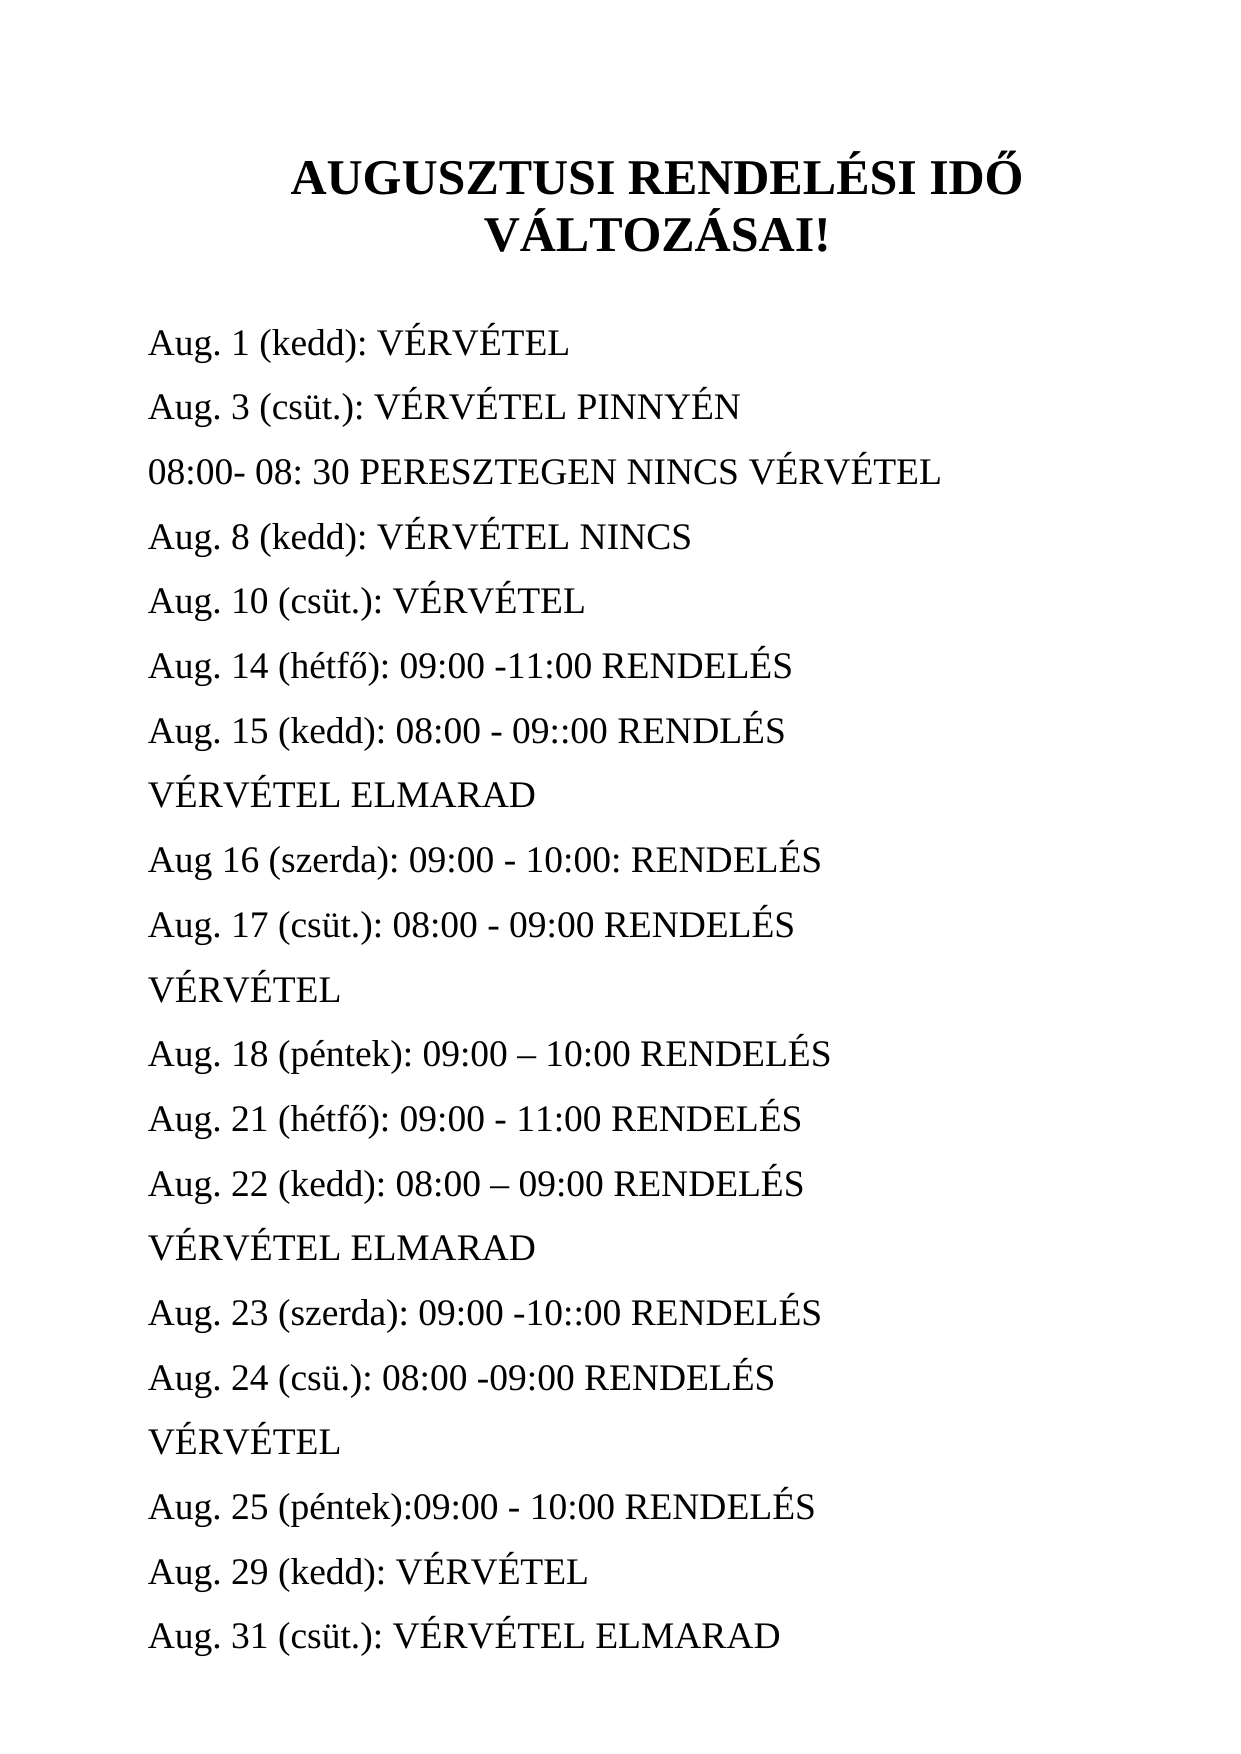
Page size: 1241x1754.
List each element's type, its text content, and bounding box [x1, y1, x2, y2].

text Aug. 31 (csüt.): VÉRVÉTEL ELMARAD [148, 1614, 1167, 1657]
text Aug. 8 (kedd): VÉRVÉTEL NINCS [148, 514, 1167, 557]
text Aug. 21 (hétfő): 09:00 - 11:00 RENDELÉS [148, 1096, 1167, 1139]
text VÉRVÉTEL ELMARAD [148, 773, 1167, 816]
text Aug. 14 (hétfő): 09:00 -11:00 RENDELÉS [148, 643, 1167, 687]
text Aug. 23 (szerda): 09:00 -10::00 RENDELÉS [148, 1290, 1167, 1333]
text Aug. 3 (csüt.): VÉRVÉTEL PINNYÉN [148, 385, 1167, 428]
text Aug. 15 (kedd): 08:00 - 09::00 RENDLÉS [148, 708, 1167, 751]
text AUGUSZTUSI RENDELÉSI IDŐ VÁLTOZÁSAI! [148, 148, 1167, 263]
text Aug. 24 (csü.): 08:00 -09:00 RENDELÉS [148, 1355, 1167, 1398]
text Aug. 25 (péntek):09:00 - 10:00 RENDELÉS [148, 1484, 1167, 1528]
text VÉRVÉTEL ELMARAD [148, 1226, 1167, 1269]
text Aug. 10 (csüt.): VÉRVÉTEL [148, 579, 1167, 622]
text Aug. 29 (kedd): VÉRVÉTEL [148, 1549, 1167, 1592]
text Aug. 17 (csüt.): 08:00 - 09:00 RENDELÉS [148, 902, 1167, 945]
text Aug. 1 (kedd): VÉRVÉTEL [148, 320, 1167, 363]
text Aug. 18 (péntek): 09:00 – 10:00 RENDELÉS [148, 1032, 1167, 1075]
text 08:00- 08: 30 PERESZTEGEN NINCS VÉRVÉTEL [148, 449, 1167, 493]
text VÉRVÉTEL [148, 1420, 1167, 1463]
text Aug 16 (szerda): 09:00 - 10:00: RENDELÉS [148, 838, 1167, 881]
text Aug. 22 (kedd): 08:00 – 09:00 RENDELÉS [148, 1161, 1167, 1204]
text VÉRVÉTEL [148, 967, 1167, 1010]
